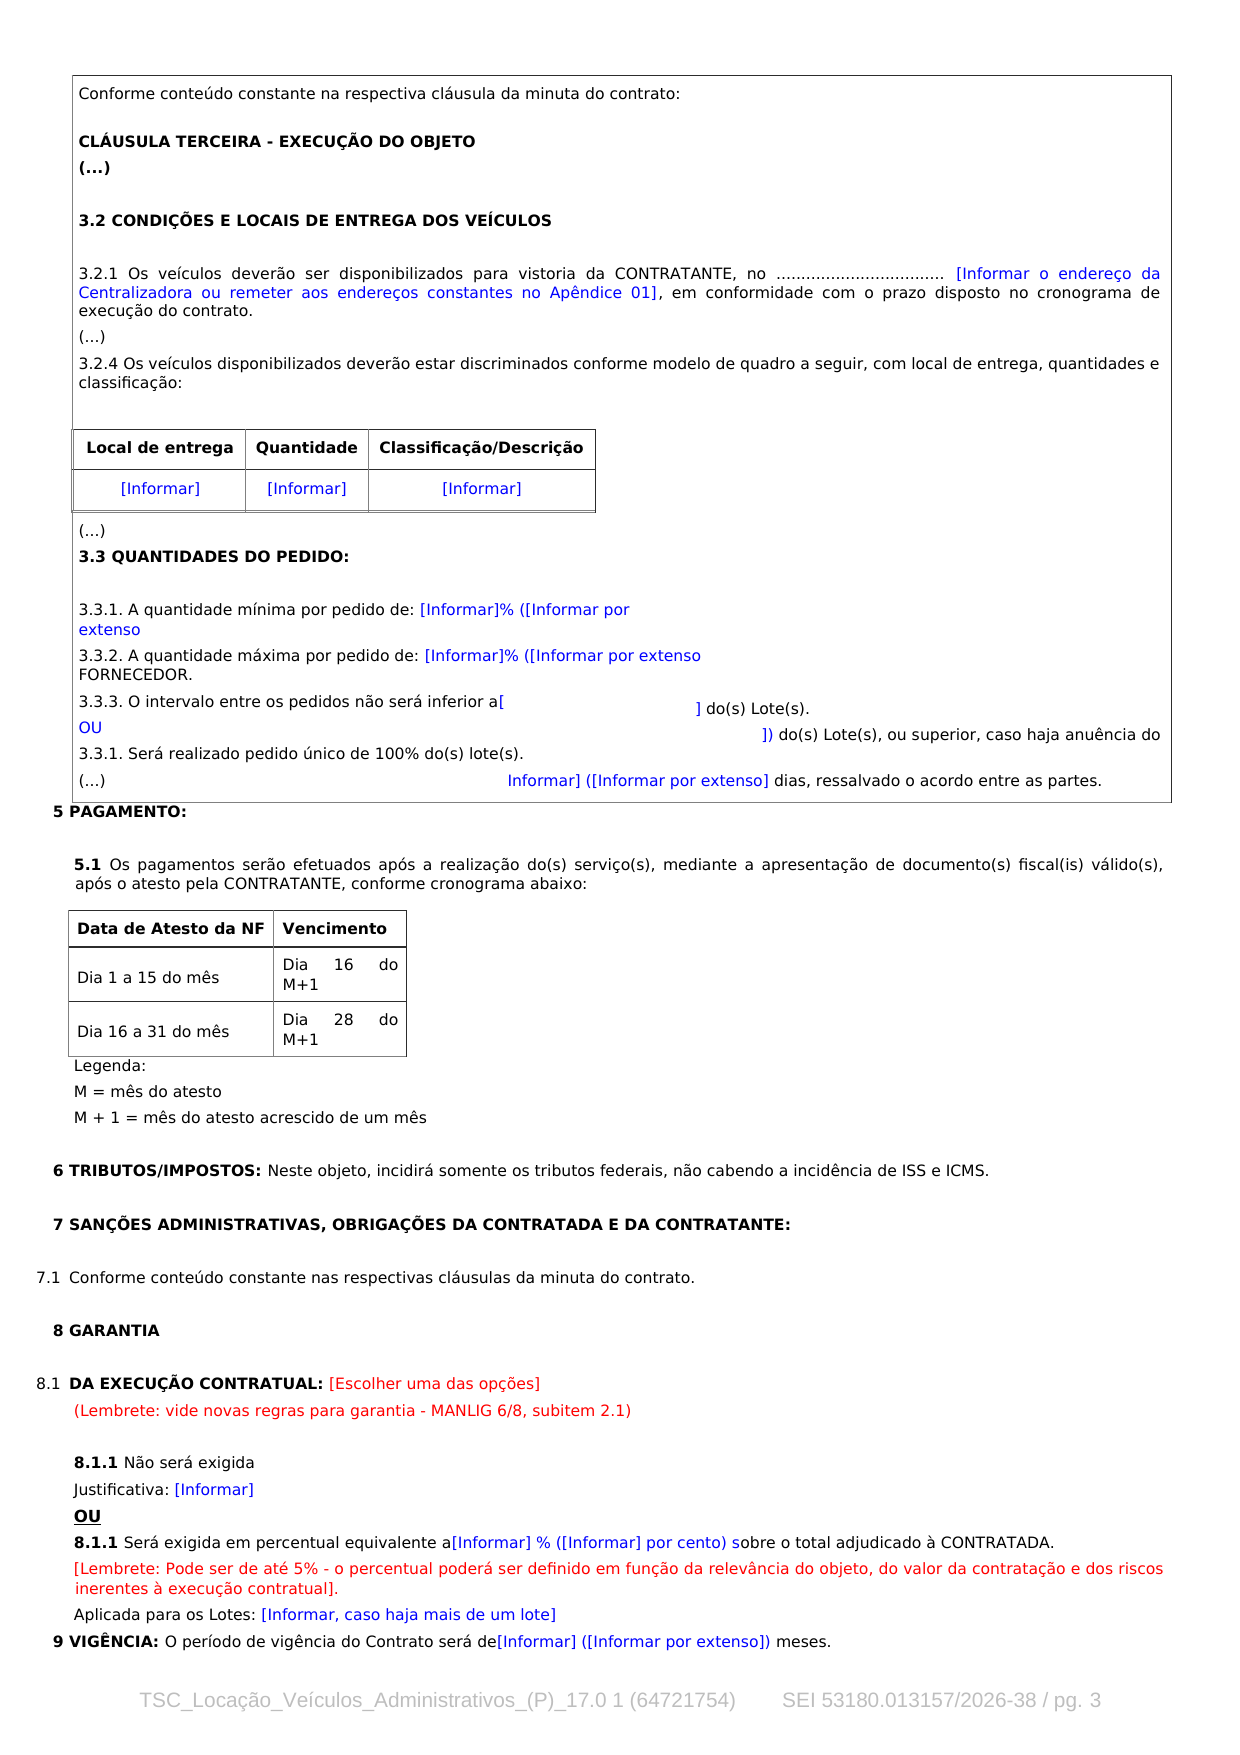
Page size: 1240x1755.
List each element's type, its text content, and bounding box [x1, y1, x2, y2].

list TRIBUTOS/IMPOSTOS: Neste objeto, incidirá somente os tributos federais, não cabendo a incidência de ISS e ICMS. [53, 1162, 1185, 1181]
table_header Data de Atesto da NF [69, 911, 273, 946]
list GARANTIA [53, 1322, 1185, 1340]
table_cell [Informar] [74, 470, 245, 509]
list PAGAMENTO: [53, 803, 1185, 821]
text 8.1.1 Será exigida em percentual equivalente a[Informar] % ([Informar] por cento) sobre o total adjudicado à CONTRATADA. [74, 1534, 1166, 1552]
subtitle OU [73, 1507, 1185, 1527]
list SANÇÕES ADMINISTRATIVAS, OBRIGAÇÕES DA CONTRATADA E DA CONTRATANTE: [53, 1215, 1185, 1234]
table_cell (...) 3.3 QUANTIDADES DO PEDIDO: 3.3.1. A quantidade mínima por pedido de: [Informar]% ([Informar por extenso 3.3.2. A quantidade máxima por pedido de: [Informar]% ([Informar por extenso FORNECEDOR. 3.3.3. O intervalo entre os pedidos não será inferior a[ OU 3.3.1. Será realizado pedido único de 100% do(s) lote(s). (...) [73, 513, 595, 802]
table_cell Dia 28 do M+1 [274, 1002, 406, 1056]
table_cell ] do(s) Lote(s). ]) do(s) Lote(s), ou superior, caso haja anuência do Informar] ([Informar por extenso] dias, ressalvado o acordo entre as partes. [595, 429, 1171, 802]
table_cell Local de entrega [74, 430, 245, 469]
text Aplicada para os Lotes: [Informar, caso haja mais de um lote] [74, 1606, 1185, 1624]
table_cell [Informar] [369, 470, 595, 509]
table_cell Dia 16 do M+1 [274, 948, 406, 1001]
table_cell Classificação/Descrição [369, 430, 595, 469]
list DA EXECUÇÃO CONTRATUAL: [Escolher uma das opções] [36, 1375, 1166, 1393]
text [Lembrete: Pode ser de até 5% - o percentual poderá ser definido em função da relevância do objeto, do valor da contratação e dos riscos inerentes à execução contratual]. [74, 1560, 1166, 1598]
table_cell Quantidade [246, 430, 368, 469]
table_header Vencimento [274, 911, 406, 946]
text 5.1 Os pagamentos serão efetuados após a realização do(s) serviço(s), mediante a apresentação de documento(s) fiscal(is) válido(s), após o atesto pela CONTRATANTE, conforme cronograma abaixo: [74, 856, 1166, 893]
table_cell [Informar] [246, 470, 368, 509]
text M + 1 = mês do atesto acrescido de um mês [74, 1109, 1166, 1128]
text 8.1.1 Não será exigida [74, 1454, 1166, 1473]
list VIGÊNCIA: O período de vigência do Contrato será de[Informar] ([Informar por extenso]) meses. [53, 1632, 1166, 1651]
table_cell Dia 1 a 15 do mês [69, 948, 273, 1001]
text M = mês do atesto [74, 1083, 1166, 1101]
text Justificativa: [Informar] [74, 1481, 1166, 1499]
table_header Conforme conteúdo constante na respectiva cláusula da minuta do contrato: CLÁUSULA TERCEIRA - EXECUÇÃO DO OBJETO (...) 3.2 CONDIÇÕES E LOCAIS DE ENTREGA DOS VEÍCULOS 3.2.1 Os veículos deverão ser disponibilizados para vistoria da CONTRATANTE, no .................................. [Informar o endereço da Centralizadora ou remeter aos endereços constantes no Apêndice 01], em conformidade com o prazo disposto no cronograma de execução do contrato. (...) 3.2.4 Os veículos disponibilizados deverão estar discriminados conforme modelo de quadro a seguir, com local de entrega, quantidades e classificação: [73, 76, 1171, 429]
table_cell Dia 16 a 31 do mês [69, 1002, 273, 1056]
list Conforme conteúdo constante nas respectivas cláusulas da minuta do contrato. [36, 1269, 1166, 1287]
text Legenda: [74, 1057, 1166, 1075]
text (Lembrete: vide novas regras para garantia - MANLIG 6/8, subitem 2.1) [74, 1401, 1166, 1420]
